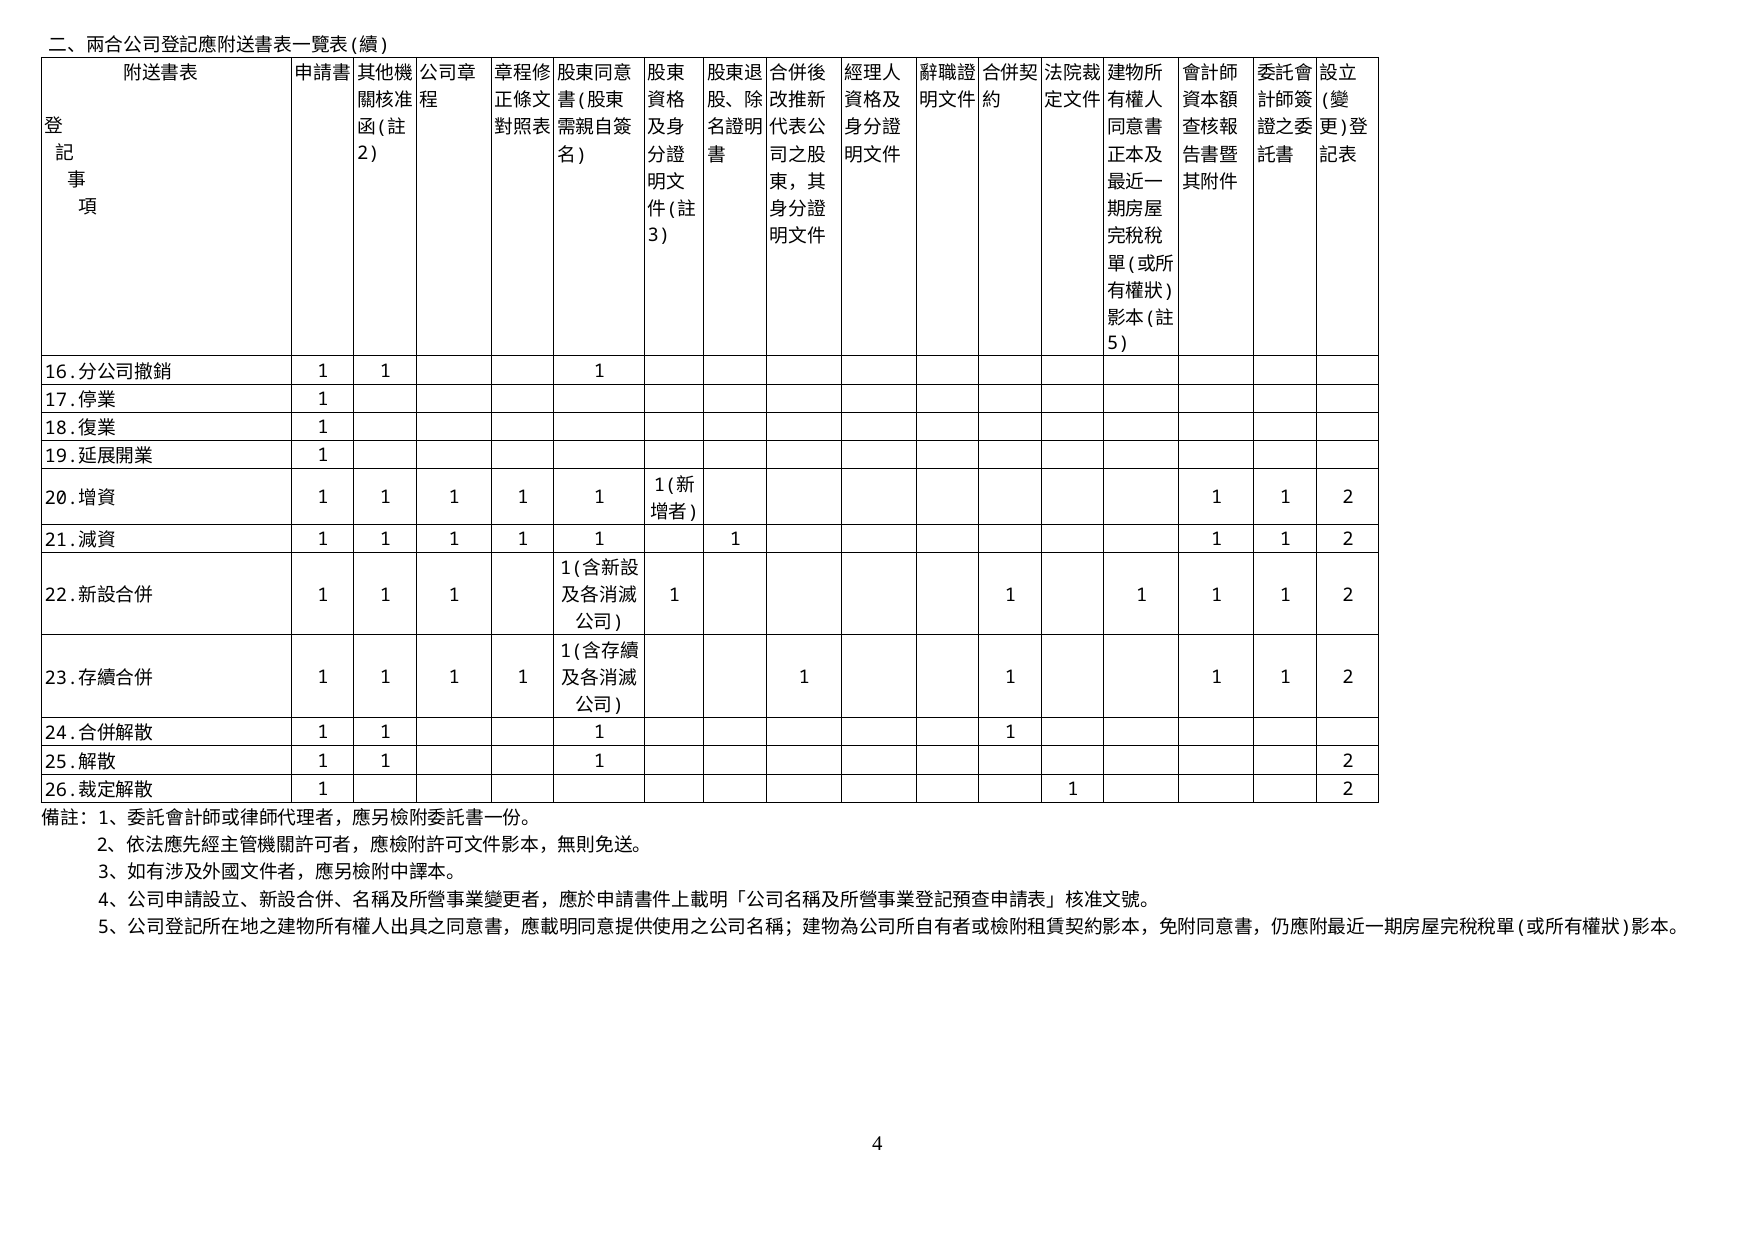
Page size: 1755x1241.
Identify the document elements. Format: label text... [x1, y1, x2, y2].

table_cell [417, 775, 491, 802]
table_header 設立(變更)登記表 [1317, 58, 1378, 355]
text 3、如有涉及外國文件者，應另檢附中譯本。 [41, 857, 1713, 884]
table_cell 1 [554, 356, 644, 383]
table_cell [554, 441, 644, 468]
table_cell [1042, 385, 1103, 412]
text 二、兩合公司登記應附送書表一覽表(續) [19, 29, 1713, 57]
table_cell [1254, 718, 1316, 745]
table_cell [842, 413, 916, 440]
table_cell [1317, 718, 1378, 745]
text 2、依法應先經主管機關許可者，應檢附許可文件影本，無則免送。 [96, 830, 1713, 857]
table_cell 1 [292, 775, 353, 802]
table_cell 1 [1104, 553, 1178, 634]
table_cell 1 [704, 525, 766, 552]
table_cell 1(含存續及各消滅公司) [554, 635, 644, 717]
table_header 法院裁定文件 [1042, 58, 1103, 355]
table_cell 1 [354, 469, 416, 523]
table_cell [767, 775, 841, 802]
table_cell 1 [354, 746, 416, 773]
table_cell [1042, 718, 1103, 745]
table_header 股東資格及身分證明文件(註3) [645, 58, 703, 355]
table_cell [979, 441, 1041, 468]
table_cell 1 [1179, 525, 1253, 552]
table_cell 1 [354, 356, 416, 383]
table_cell [1179, 775, 1253, 802]
table_cell [917, 469, 978, 523]
table_header 股東退股、除名證明書 [704, 58, 766, 355]
table_cell [1254, 413, 1316, 440]
table_cell 1 [292, 413, 353, 440]
table_cell [704, 413, 766, 440]
table_cell [1254, 385, 1316, 412]
table_cell [417, 441, 491, 468]
table_cell 1 [1179, 469, 1253, 523]
table_cell 1 [292, 385, 353, 412]
table_cell [842, 469, 916, 523]
table_cell [1179, 356, 1253, 383]
table_cell [704, 718, 766, 745]
table_cell 23.存續合併 [42, 635, 291, 717]
table_cell 2 [1317, 635, 1378, 717]
table_cell [767, 356, 841, 383]
table_cell [1104, 775, 1178, 802]
table_cell [704, 635, 766, 717]
table_cell [842, 525, 916, 552]
table_cell [917, 746, 978, 773]
table_header 申請書 [292, 58, 353, 355]
table_cell [979, 746, 1041, 773]
table_cell [704, 553, 766, 634]
table_cell [354, 775, 416, 802]
table_cell [417, 385, 491, 412]
table_cell [1254, 746, 1316, 773]
table_cell 24.合併解散 [42, 718, 291, 745]
table_cell 18.復業 [42, 413, 291, 440]
table_cell 1 [292, 553, 353, 634]
table_cell [1104, 635, 1178, 717]
table_header 合併後改推新代表公司之股東，其身分證明文件 [767, 58, 841, 355]
table_cell 1 [979, 718, 1041, 745]
table_cell [645, 746, 703, 773]
table_cell [1317, 356, 1378, 383]
table_cell [767, 441, 841, 468]
table_cell [917, 413, 978, 440]
table_cell [1179, 441, 1253, 468]
table_cell [1317, 413, 1378, 440]
table_cell 25.解散 [42, 746, 291, 773]
table_cell [767, 413, 841, 440]
table_cell [917, 385, 978, 412]
table_cell [704, 385, 766, 412]
table_cell 20.增資 [42, 469, 291, 523]
table_cell [417, 356, 491, 383]
table_cell [917, 356, 978, 383]
table_cell [554, 775, 644, 802]
table_cell 1 [554, 525, 644, 552]
table_cell [767, 553, 841, 634]
table_cell [1179, 413, 1253, 440]
table_header 章程修正條文對照表 [492, 58, 553, 355]
table_cell 1 [292, 635, 353, 717]
table_cell [842, 635, 916, 717]
table_cell [645, 356, 703, 383]
table_cell [645, 718, 703, 745]
table_cell 1 [417, 553, 491, 634]
table_cell [1104, 718, 1178, 745]
table_cell [1179, 385, 1253, 412]
table_cell [1104, 525, 1178, 552]
table_cell [1042, 553, 1103, 634]
table_cell [492, 441, 553, 468]
table_cell [1104, 385, 1178, 412]
table_cell 1 [1254, 553, 1316, 634]
table_header 其他機關核准函(註2) [354, 58, 416, 355]
table_cell 1(含新設及各消滅公司) [554, 553, 644, 634]
table_cell [645, 635, 703, 717]
table_cell [979, 469, 1041, 523]
table_cell [767, 469, 841, 523]
table_cell [1104, 746, 1178, 773]
table_cell 1 [292, 356, 353, 383]
table_cell [492, 553, 553, 634]
table_cell [917, 525, 978, 552]
table_cell 16.分公司撤銷 [42, 356, 291, 383]
table_header 委託會計師簽證之委託書 [1254, 58, 1316, 355]
table_cell 1 [292, 718, 353, 745]
table_cell [492, 356, 553, 383]
table_cell [1254, 356, 1316, 383]
table_cell [842, 356, 916, 383]
table_cell [645, 525, 703, 552]
table_cell [1317, 385, 1378, 412]
table_cell [1042, 413, 1103, 440]
table_cell 21.減資 [42, 525, 291, 552]
table_cell [917, 441, 978, 468]
table_header 經理人資格及身分證明文件 [842, 58, 916, 355]
table_cell [354, 385, 416, 412]
table_cell [917, 718, 978, 745]
table_cell [842, 441, 916, 468]
table_cell 1 [1254, 635, 1316, 717]
table_cell 1 [554, 746, 644, 773]
table_cell [842, 718, 916, 745]
table_cell 26.裁定解散 [42, 775, 291, 802]
table_cell [704, 469, 766, 523]
table_cell 17.停業 [42, 385, 291, 412]
table_header 公司章程 [417, 58, 491, 355]
table_cell 1 [767, 635, 841, 717]
table_cell [917, 553, 978, 634]
table_cell [1104, 413, 1178, 440]
table_cell [492, 413, 553, 440]
table_cell [554, 413, 644, 440]
table_header 會計師資本額查核報告書暨其附件 [1179, 58, 1253, 355]
table_cell 1 [292, 441, 353, 468]
table_cell [645, 441, 703, 468]
table_cell [704, 746, 766, 773]
table_cell [554, 385, 644, 412]
table_cell [645, 413, 703, 440]
table_cell 1 [492, 525, 553, 552]
table_cell 1 [417, 469, 491, 523]
table_cell 2 [1317, 525, 1378, 552]
table_cell [1254, 775, 1316, 802]
table_cell 1 [1179, 553, 1253, 634]
table_cell 2 [1317, 746, 1378, 773]
table_cell [767, 746, 841, 773]
table_cell [492, 775, 553, 802]
table_cell [417, 746, 491, 773]
table_cell [1042, 746, 1103, 773]
table_cell 1 [354, 635, 416, 717]
table_cell 1 [417, 635, 491, 717]
table_cell [842, 746, 916, 773]
table_cell 1 [292, 469, 353, 523]
text 4、公司申請設立、新設合併、名稱及所營事業變更者，應於申請書件上載明「公司名稱及所營事業登記預查申請表」核准文號。 [41, 884, 1713, 911]
table_cell [1317, 441, 1378, 468]
text 5、公司登記所在地之建物所有權人出具之同意書，應載明同意提供使用之公司名稱；建物為公司所自有者或檢附租賃契約影本，免附同意書，仍應附最近一期房屋完稅稅單(或所有權狀)影本。 [41, 911, 1713, 939]
table_cell [767, 718, 841, 745]
table_header 附送書表 登 記 事 項 [42, 58, 291, 355]
table_cell [1254, 441, 1316, 468]
table_cell [979, 413, 1041, 440]
table_cell [417, 718, 491, 745]
table_cell 1 [979, 635, 1041, 717]
table_cell [704, 356, 766, 383]
table_cell [492, 385, 553, 412]
table_header 建物所有權人同意書正本及最近一期房屋完稅稅單(或所有權狀)影本(註5) [1104, 58, 1178, 355]
table_cell [1104, 356, 1178, 383]
table_cell 1(新增者) [645, 469, 703, 523]
table_cell [917, 635, 978, 717]
table_cell 1 [1042, 775, 1103, 802]
table_cell [979, 385, 1041, 412]
table_cell [1042, 525, 1103, 552]
table_cell [842, 385, 916, 412]
table_cell [842, 553, 916, 634]
table_cell [645, 775, 703, 802]
table_cell [917, 775, 978, 802]
table_cell [492, 718, 553, 745]
table_header 股東同意書(股東需親自簽名) [554, 58, 644, 355]
table_cell 1 [554, 469, 644, 523]
table_cell [1042, 441, 1103, 468]
table_cell 1 [354, 553, 416, 634]
table_cell 2 [1317, 469, 1378, 523]
table_cell 1 [492, 635, 553, 717]
table_cell 1 [554, 718, 644, 745]
table_cell 1 [292, 525, 353, 552]
table_cell [1042, 356, 1103, 383]
table_cell [704, 775, 766, 802]
table_cell [767, 385, 841, 412]
table_cell 1 [417, 525, 491, 552]
table_cell 1 [292, 746, 353, 773]
table_cell [842, 775, 916, 802]
table_cell [354, 441, 416, 468]
table_cell [767, 525, 841, 552]
table_cell 1 [354, 718, 416, 745]
table_cell 1 [1254, 469, 1316, 523]
table_cell [979, 525, 1041, 552]
table_cell [1104, 469, 1178, 523]
table_cell 1 [354, 525, 416, 552]
table_header 合併契約 [979, 58, 1041, 355]
table_cell 2 [1317, 553, 1378, 634]
table_cell [1104, 441, 1178, 468]
table_cell 22.新設合併 [42, 553, 291, 634]
table_cell 19.延展開業 [42, 441, 291, 468]
table_cell [704, 441, 766, 468]
table_cell [354, 413, 416, 440]
table_cell [492, 746, 553, 773]
table_cell [417, 413, 491, 440]
table_cell [979, 356, 1041, 383]
table_cell 1 [1179, 635, 1253, 717]
table_cell 1 [492, 469, 553, 523]
table_cell 2 [1317, 775, 1378, 802]
table_cell 1 [979, 553, 1041, 634]
table_cell [1042, 469, 1103, 523]
table_cell [645, 385, 703, 412]
table_cell [1179, 746, 1253, 773]
table_cell 1 [1254, 525, 1316, 552]
table_header 辭職證明文件 [917, 58, 978, 355]
table_cell [1179, 718, 1253, 745]
table_cell 1 [645, 553, 703, 634]
table_cell [1042, 635, 1103, 717]
text 備註：1、委託會計師或律師代理者，應另檢附委託書一份。 [41, 803, 1713, 830]
table_cell [979, 775, 1041, 802]
